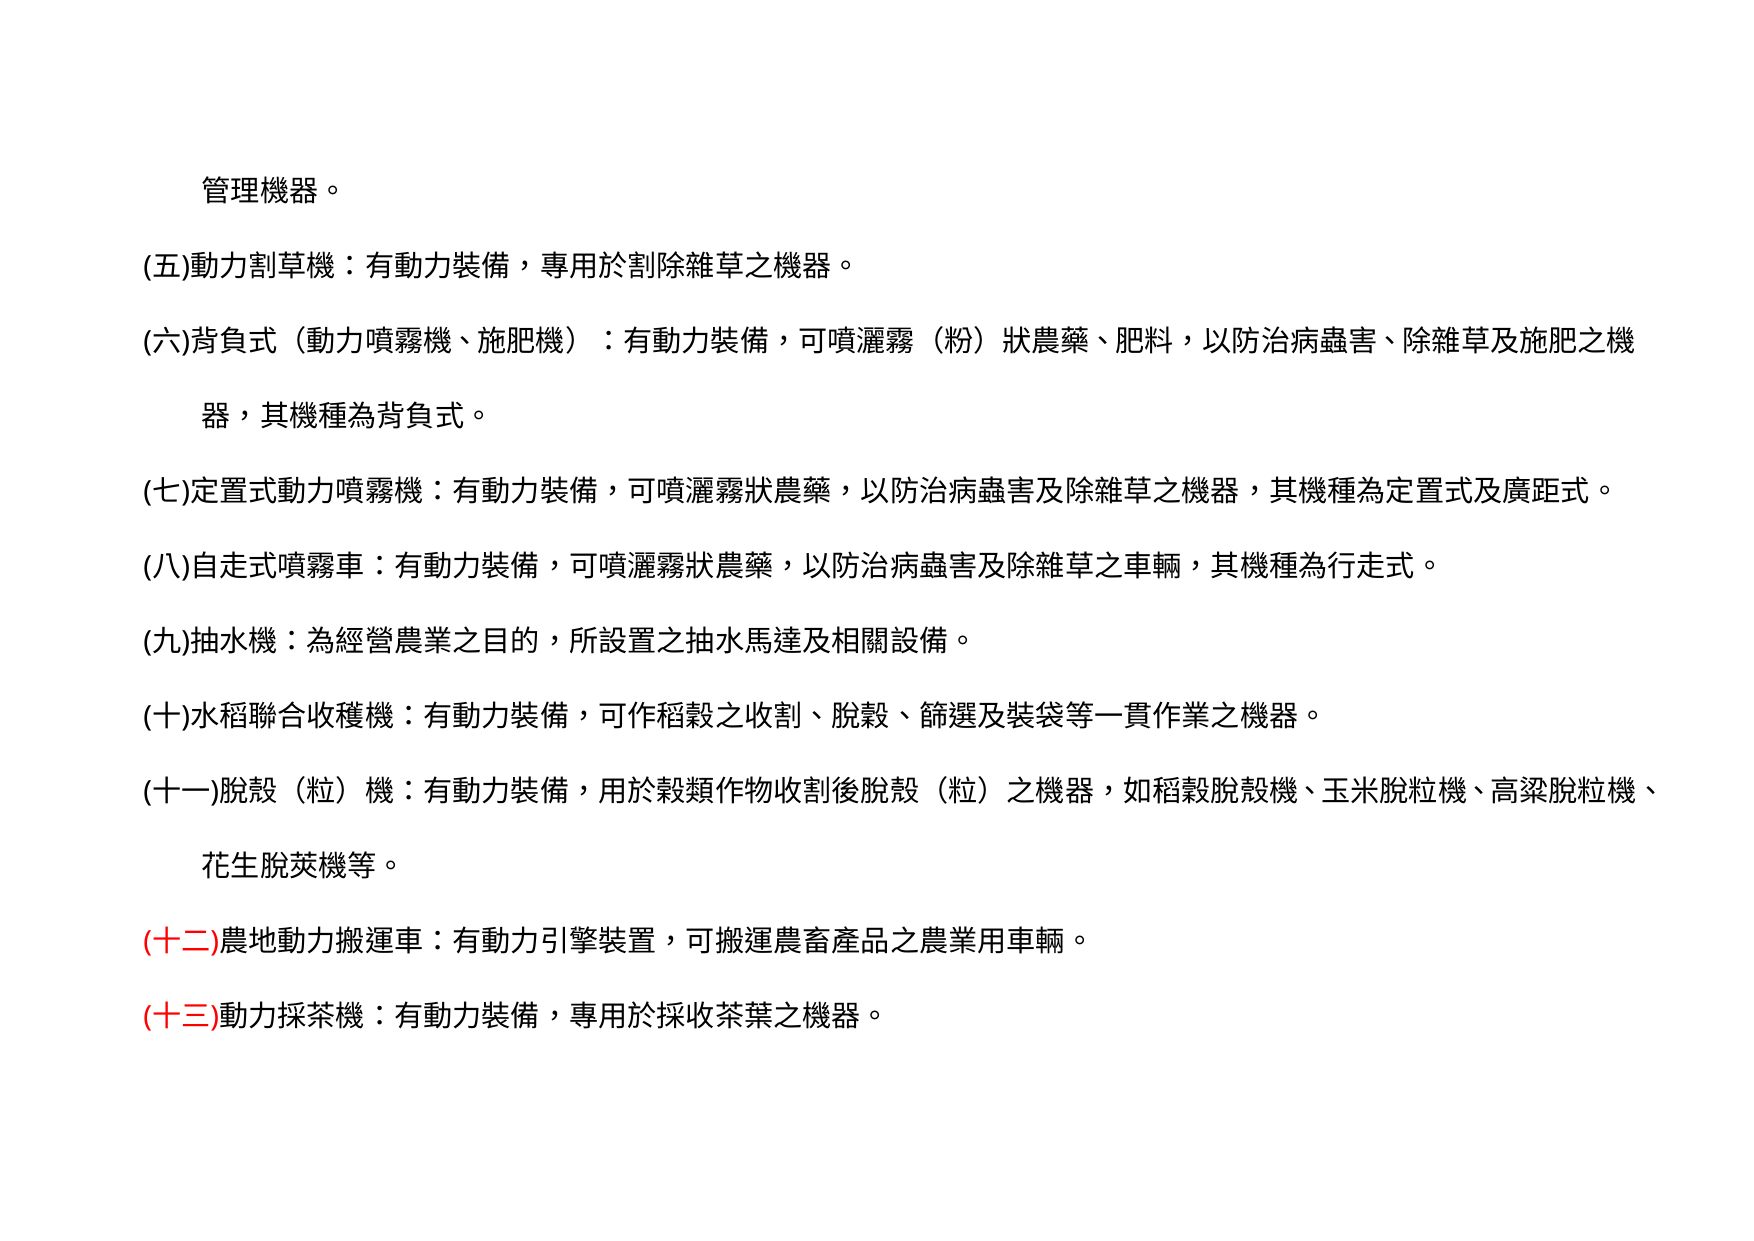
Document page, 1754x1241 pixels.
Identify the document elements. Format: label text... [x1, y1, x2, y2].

text (八)自走式噴霧車：有動力裝備，可噴灑霧狀農藥，以防治病蟲害及除雜草之車輛，其機種為行走式。 [143, 526, 1636, 601]
text (六)背負式（動力噴霧機、施肥機）：有動力裝備，可噴灑霧（粉）狀農藥、肥料，以防治病蟲害、除雜草及施肥之機器，其機種為背負式。 [143, 301, 1636, 451]
text (九)抽水機：為經營農業之目的，所設置之抽水馬達及相關設備。 [143, 601, 1636, 676]
text (十三)動力採茶機：有動力裝備，專用於採收茶葉之機器。 [143, 976, 1636, 1051]
text (七)定置式動力噴霧機：有動力裝備，可噴灑霧狀農藥，以防治病蟲害及除雜草之機器，其機種為定置式及廣距式。 [143, 451, 1636, 526]
text (十)水稻聯合收穫機：有動力裝備，可作稻穀之收割、脫穀、篩選及裝袋等一貫作業之機器。 [143, 676, 1636, 751]
text (十一)脫殼（粒）機：有動力裝備，用於榖類作物收割後脫殼（粒）之機器，如稻穀脫殼機、玉米脫粒機、高粱脫粒機、花生脫莢機等。 [143, 751, 1636, 901]
text (五)動力割草機：有動力裝備，專用於割除雜草之機器。 [143, 226, 1636, 301]
text (十二)農地動力搬運車：有動力引擎裝置，可搬運農畜產品之農業用車輛。 [143, 901, 1636, 976]
text 管理機器。 [143, 151, 1636, 226]
